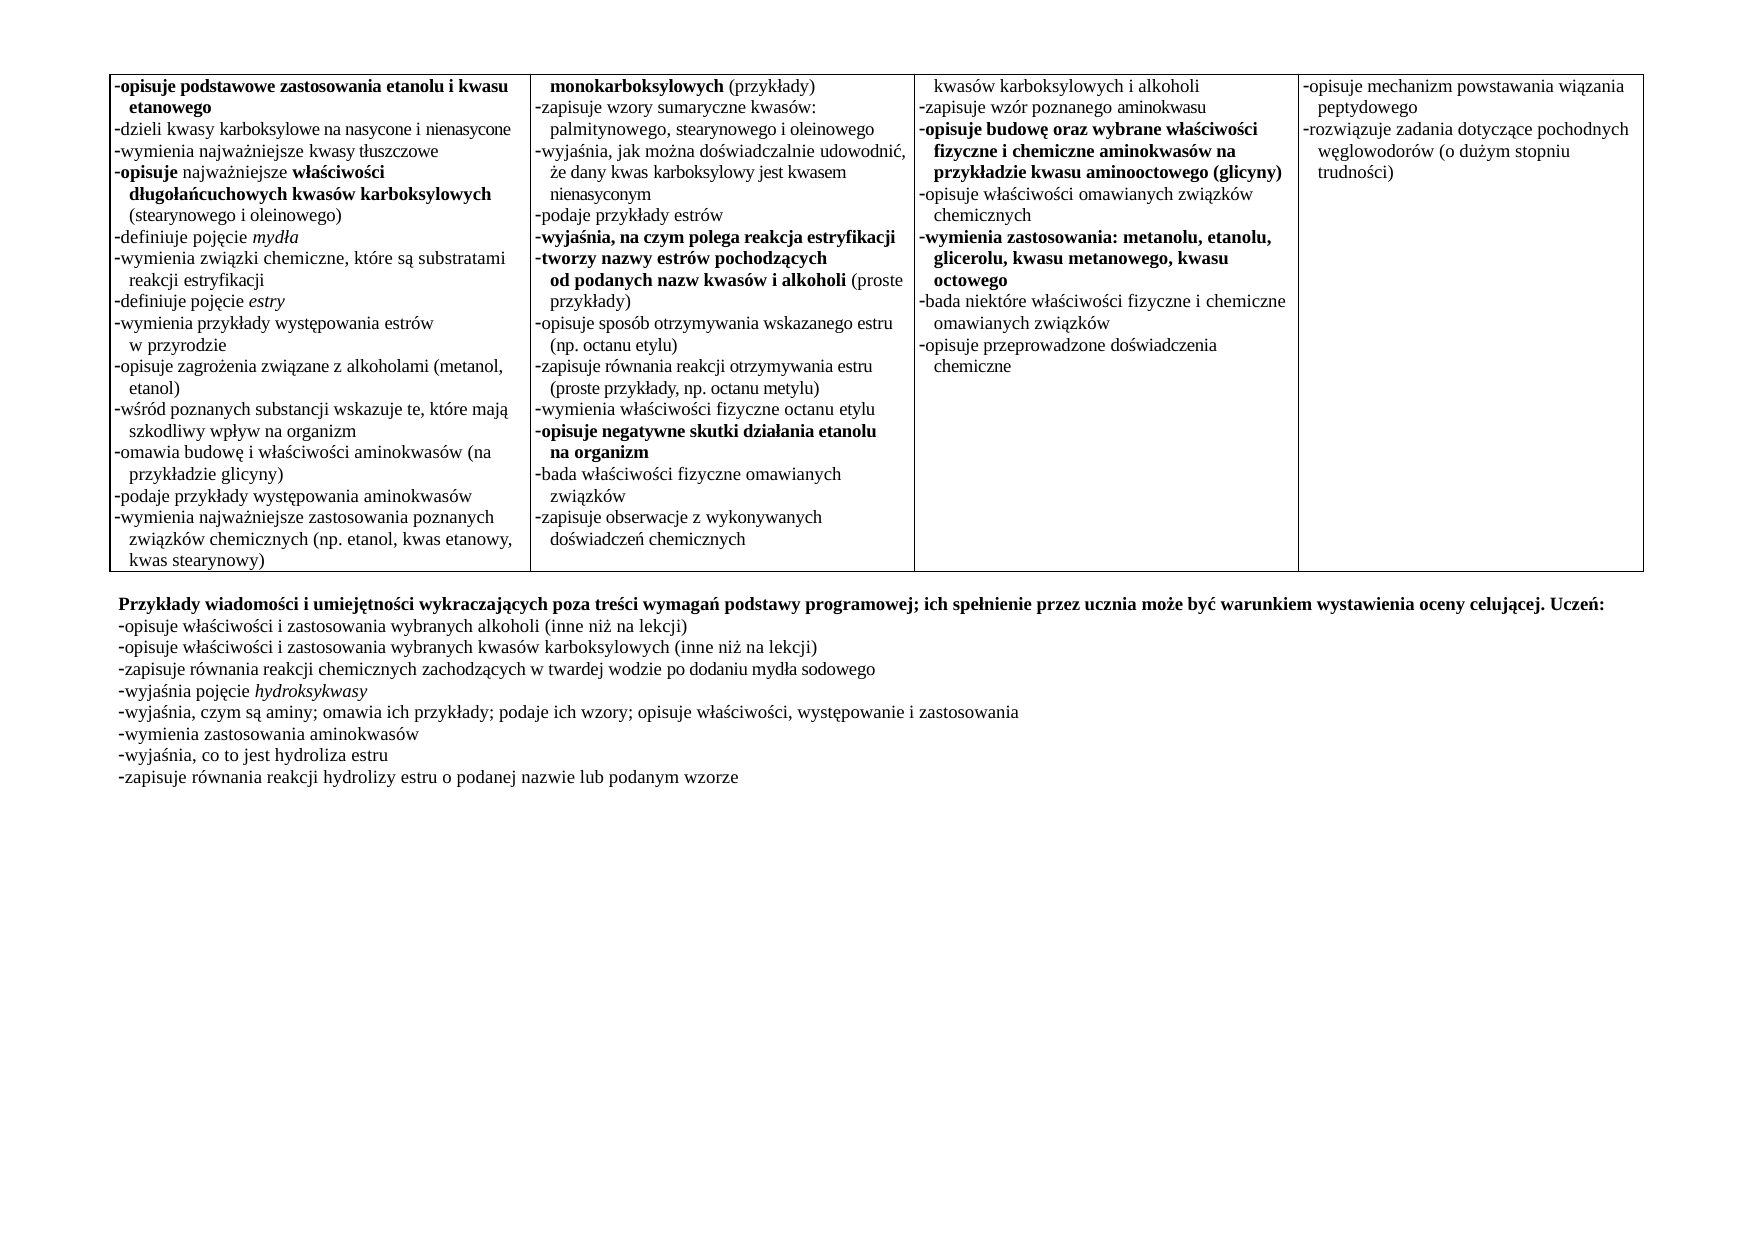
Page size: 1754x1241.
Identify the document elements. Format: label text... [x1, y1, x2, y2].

list opisuje właściwości i zastosowania wybranych alkoholi (inne niż na lekcji) [118, 615, 1636, 636]
table_cell Uczeń: proponuje doświadczenie chemiczne do podanego tematu z działu Pochodne węglowodorów opisuje doświadczenia chemiczne (schemat, obserwacje, wniosek) przeprowadza doświadczenia chemiczne do działu Pochodne węglowodorów zapisuje wzory podanych alkoholi i kwasów karboksylowych zapisuje równania reakcji chemicznych alkoholi, kwasów karboksylowych o wyższym stopniu trudności (np. więcej niż pięć atomów węgla w cząsteczce) wyjaśnia zależność między długością łańcucha węglowego a stanem skupienia i reaktywnością alkoholi oraz kwasów karboksylowych zapisuje równania reakcji otrzymywania estru o podanej nazwie lub podanym wzorze planuje i przeprowadza doświadczenie pozwalające otrzymać ester o podanej nazwie opisuje właściwości estrów w aspekcie ich zastosowań przewiduje produkty reakcji chemicznej identyfikuje poznane substancje omawia szczegółowo przebieg reakcji estryfikacji omawia różnicę między reakcją estryfikacji a reakcją zobojętniania zapisuje równania reakcji chemicznych w formach: cząsteczkowej, jonowej i skróconej jonowej analizuje konsekwencje istnienia dwóch grup funkcyjnych w cząsteczce aminokwasu zapisuje równanie kondensacji dwóch cząsteczek glicyny opisuje mechanizm powstawania wiązania peptydowego rozwiązuje zadania dotyczące pochodnych węglowodorów (o dużym stopniu trudności) [1299, 75, 1643, 571]
list zapisuje równania reakcji chemicznych zachodzących w twardej wodzie po dodaniu mydła sodowego [118, 658, 1636, 679]
table_cell kwasów karboksylowych i alkoholi zapisuje wzór poznanego aminokwasu opisuje budowę oraz wybrane właściwości fizyczne i chemiczne aminokwasów na przykładzie kwasu aminooctowego (glicyny) opisuje właściwości omawianych związków chemicznych wymienia zastosowania: metanolu, etanolu, glicerolu, kwasu metanowego, kwasu octowego bada niektóre właściwości fizyczne i chemiczne omawianych związków opisuje przeprowadzone doświadczenia chemiczne [915, 75, 1298, 571]
list wyjaśnia, co to jest hydroliza estru [118, 744, 1636, 766]
list wyjaśnia, czym są aminy; omawia ich przykłady; podaje ich wzory; opisuje właściwości, występowanie i zastosowania [118, 701, 1636, 723]
list zapisuje równania reakcji hydrolizy estru o podanej nazwie lub podanym wzorze [118, 766, 1636, 787]
list wymienia zastosowania aminokwasów [118, 723, 1636, 744]
table_cell monokarboksylowych (przykłady) zapisuje wzory sumaryczne kwasów: palmitynowego, stearynowego i oleinowego wyjaśnia, jak można doświadczalnie udowodnić, że dany kwas karboksylowy jest kwasem nienasyconym podaje przykłady estrów wyjaśnia, na czym polega reakcja estryfikacji tworzy nazwy estrów pochodzących od podanych nazw kwasów i alkoholi (proste przykłady) opisuje sposób otrzymywania wskazanego estru (np. octanu etylu) zapisuje równania reakcji otrzymywania estru (proste przykłady, np. octanu metylu) wymienia właściwości fizyczne octanu etylu opisuje negatywne skutki działania etanolu na organizm bada właściwości fizyczne omawianych związków zapisuje obserwacje z wykonywanych doświadczeń chemicznych [531, 75, 914, 571]
text Przykłady wiadomości i umiejętności wykraczających poza treści wymagań podstawy programowej; ich spełnienie przez ucznia może być warunkiem wystawienia oceny celującej. Uczeń: [118, 593, 1636, 615]
table_cell Uczeń: dowodzi, że alkohole, kwasy karboksylowe, estry i aminokwasy są pochodnymi węglowodorów opisuje budowę pochodnych węglowodorów (grupa węglowodorowa + grupa funkcyjna) wymienia pierwiastki chemiczne wchodzące w skład pochodnych węglowodorów zalicza daną substancję organiczną do odpowiedniej grupy związków chemicznych wyjaśnia, co to jest grupa funkcyjna zaznacza grupy funkcyjne w alkoholach, kwasach karboksylowych, estrach, aminokwasach; podaje ich nazwy zapisuje wzory ogólne alkoholi, kwasów karboksylowych i estrów dzieli alkohole na monohydroksylowe i polihydroksylowe zapisuje wzory sumaryczne i rysuje wzory półstrukturalne (grupowe), strukturalne alkoholi monohydroksylowych o łańcuchach prostych zawierających do trzech atomów węgla w cząsteczce wyjaśnia, co to są nazwy zwyczajowe i nazwy systematyczne tworzy nazwy systematyczne alkoholi monohydroksylowych o łańcuchach prostych zawierających do trzech atomów węgla w cząsteczce, podaje zwyczajowe (metanolu, etanolu) rysuje wzory półstrukturalne (grupowe), strukturalne kwasów monokarboksylowych o łańcuchach prostych zawierających do dwóch atomów węgla w cząsteczce; podaje ich nazwy systematyczne i zwyczajowe (kwasu metanowego i kwasu etanowego) zaznacza resztę kwasową we wzorze kwasu karboksylowego opisuje najważniejsze właściwości metanolu, etanolu i glicerolu oraz kwasów etanowego i metanowego bada właściwości fizyczne glicerolu zapisuje równanie reakcji spalania metanolu opisuje podstawowe zastosowania etanolu i kwasu etanowego dzieli kwasy karboksylowe na nasycone i nienasycone wymienia najważniejsze kwasy tłuszczowe opisuje najważniejsze właściwości długołańcuchowych kwasów karboksylowych (stearynowego i oleinowego) definiuje pojęcie mydła wymienia związki chemiczne, które są substratami reakcji estryfikacji definiuje pojęcie estry wymienia przykłady występowania estrów w przyrodzie opisuje zagrożenia związane z alkoholami (metanol, etanol) wśród poznanych substancji wskazuje te, które mają szkodliwy wpływ na organizm omawia budowę i właściwości aminokwasów (na przykładzie glicyny) podaje przykłady występowania aminokwasów wymienia najważniejsze zastosowania poznanych związków chemicznych (np. etanol, kwas etanowy, kwas stearynowy) [111, 75, 530, 571]
list wyjaśnia pojęcie hydroksykwasy [118, 679, 1636, 701]
list opisuje właściwości i zastosowania wybranych kwasów karboksylowych (inne niż na lekcji) [118, 636, 1636, 658]
